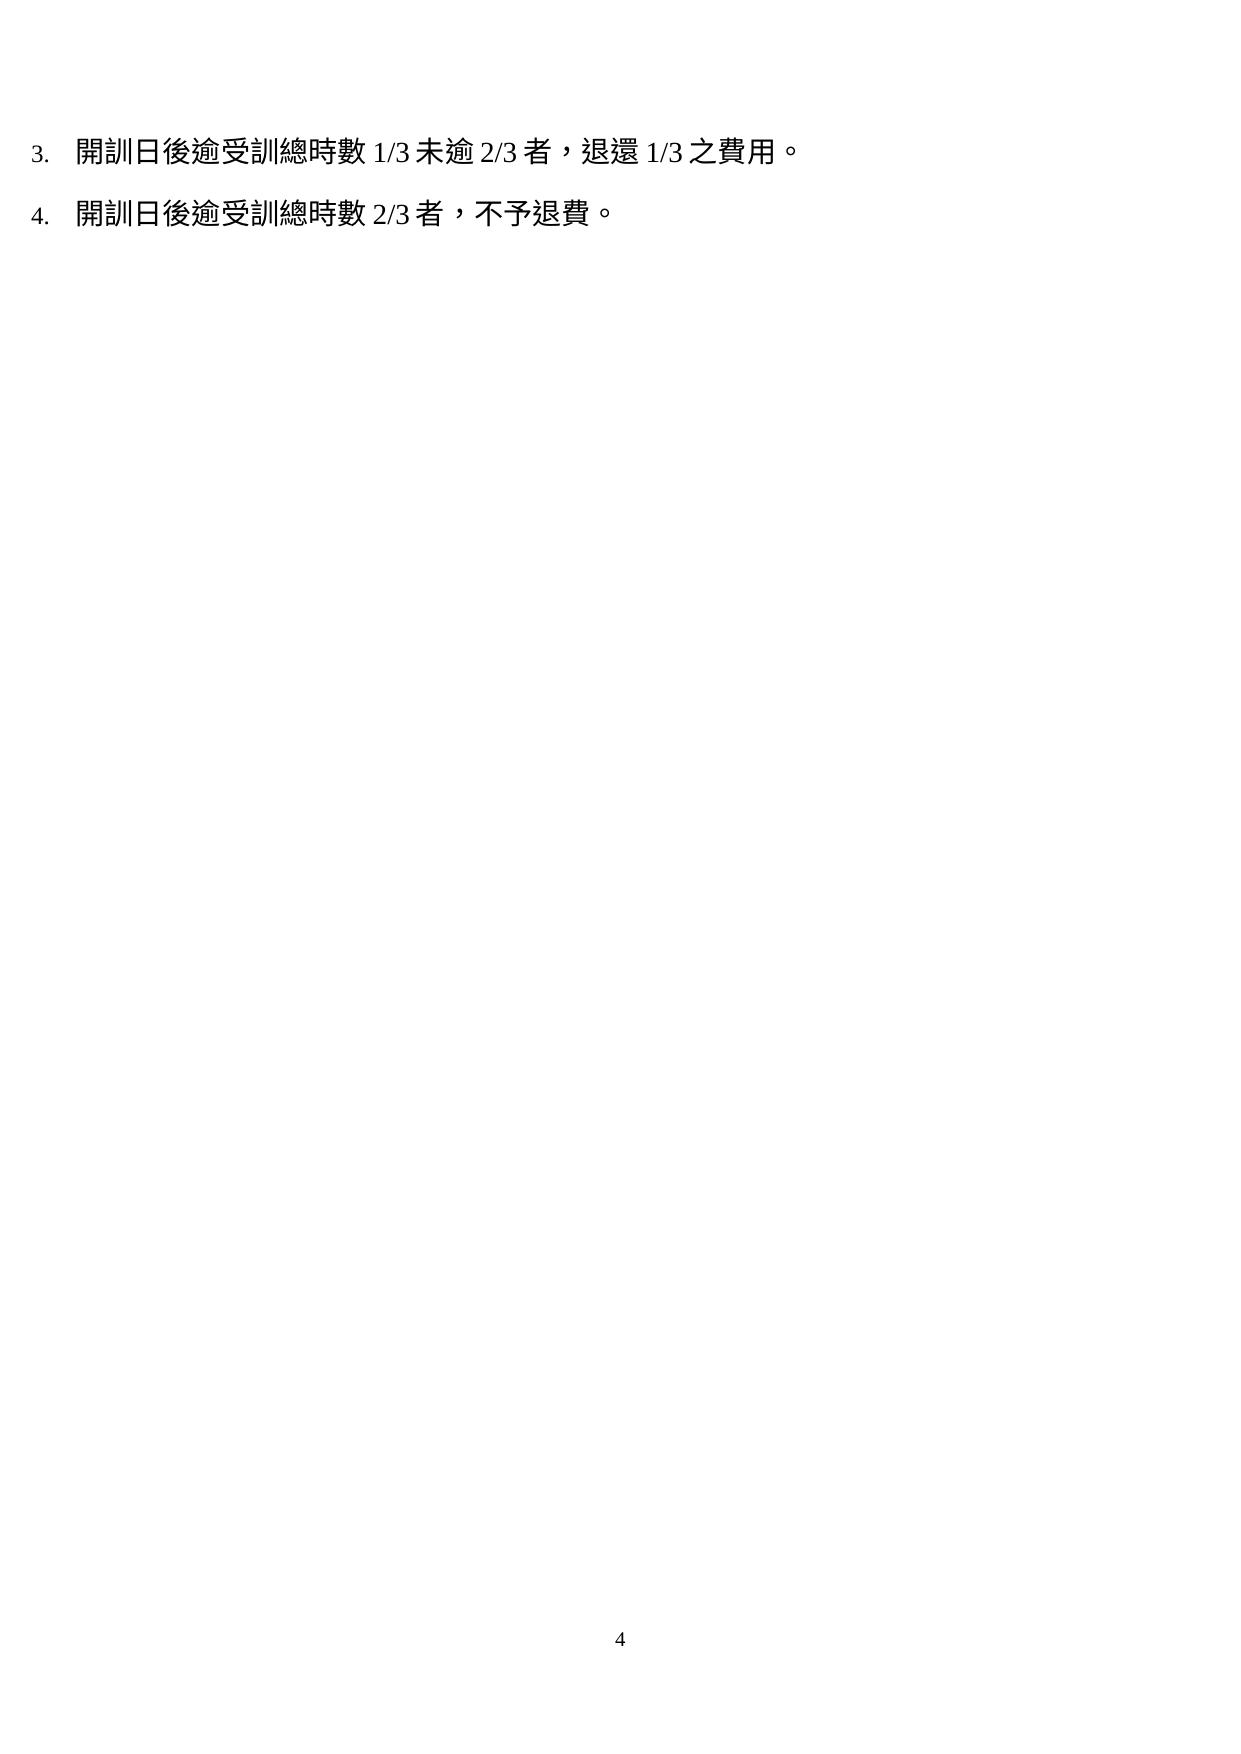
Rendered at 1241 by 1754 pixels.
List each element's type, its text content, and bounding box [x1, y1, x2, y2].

list 開訓日後逾受訓總時數2/3者，不予退費。 [31, 170, 1165, 233]
list 開訓日後逾受訓總時數1/3未逾2/3者，退還1/3之費用。 [31, 108, 1165, 170]
